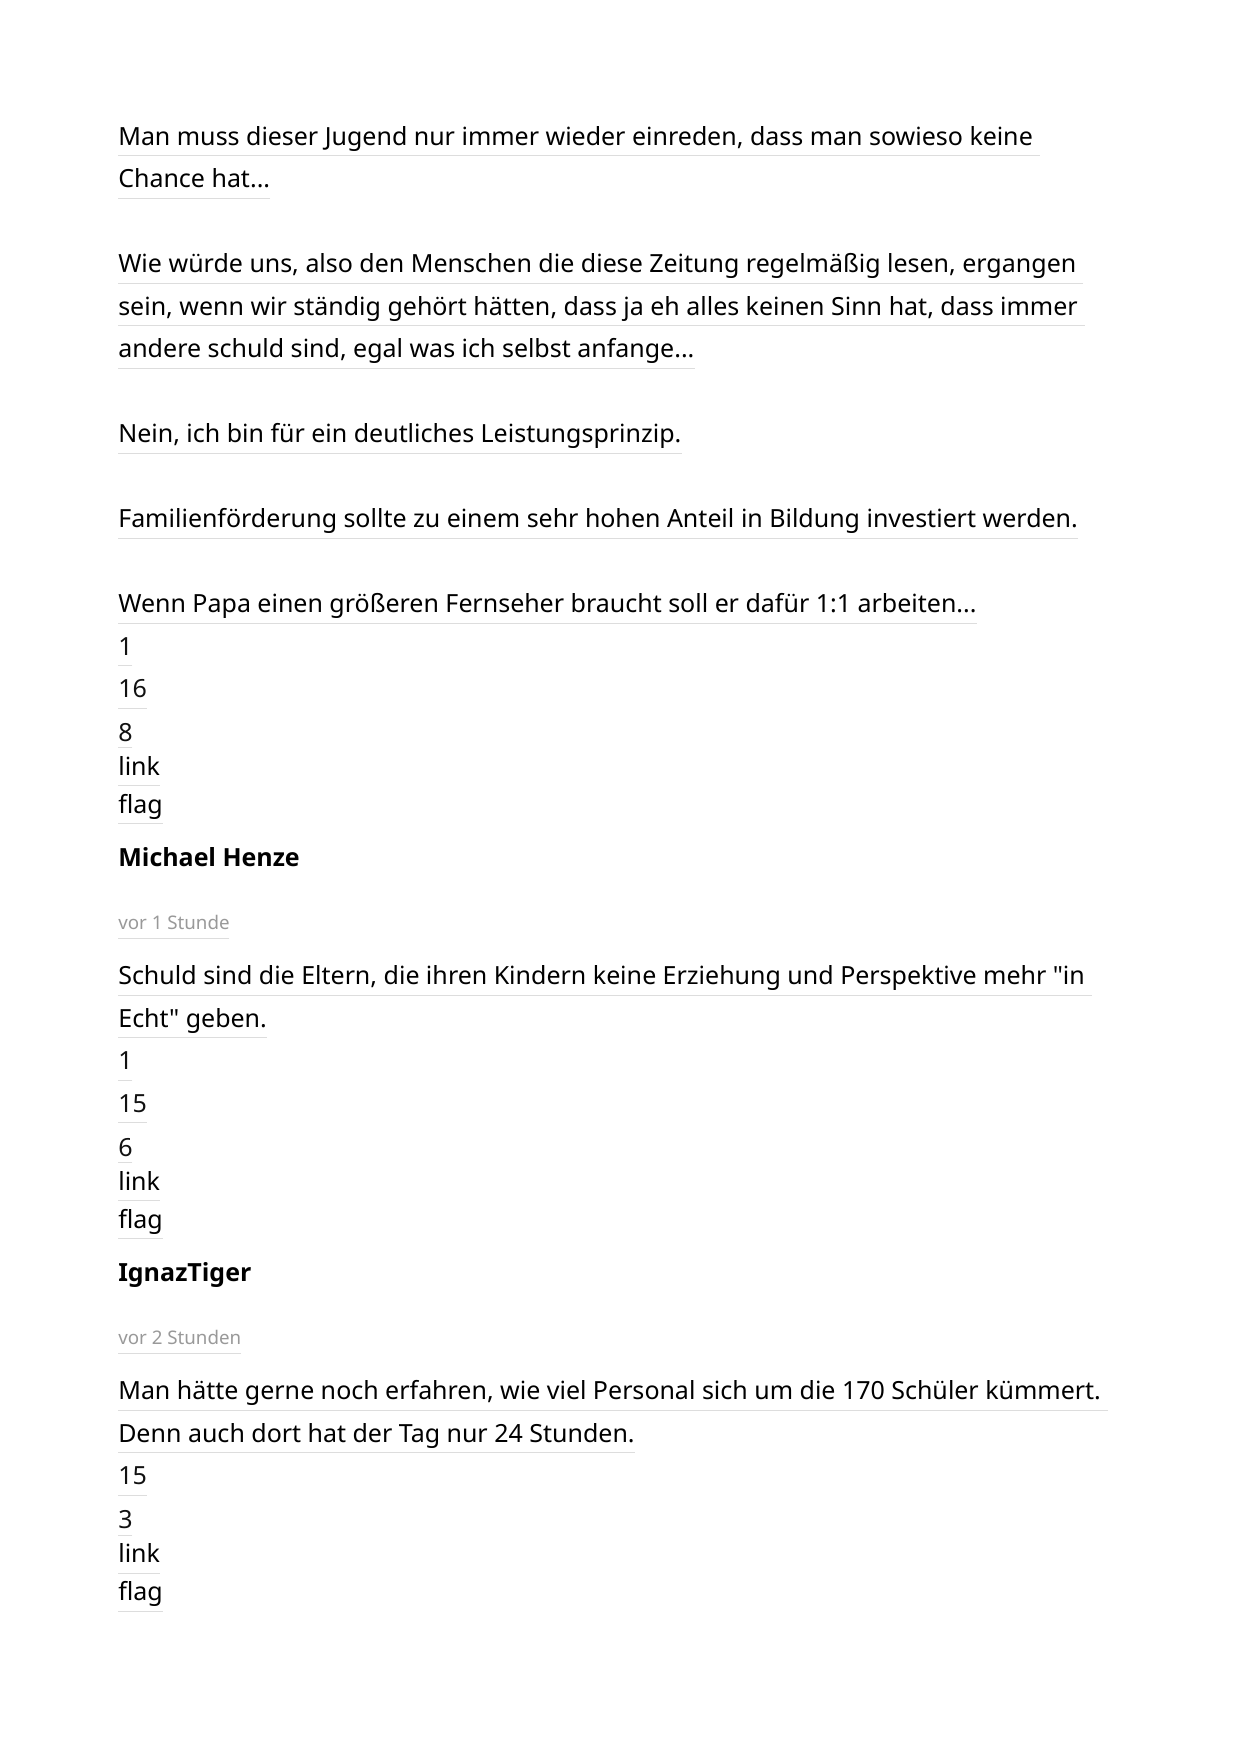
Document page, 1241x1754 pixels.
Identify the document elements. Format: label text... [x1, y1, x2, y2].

text flag [118, 1574, 1122, 1612]
text 8 [118, 713, 1122, 748]
text 1 [118, 1043, 1122, 1081]
text 15 [118, 1458, 1122, 1496]
text link [118, 1536, 1122, 1574]
text Man hätte gerne noch erfahren, wie viel Personal sich um die 170 Schüler kümmert. Denn auch dort hat der Tag nur 24 Stunden. [118, 1373, 1122, 1453]
text vor 1 Stunde [118, 909, 1117, 939]
text flag [118, 786, 1122, 824]
text vor 2 Stunden [118, 1324, 1117, 1354]
text flag [118, 1201, 1122, 1239]
text link [118, 1163, 1122, 1201]
text 6 [118, 1128, 1122, 1163]
text 16 [118, 671, 1122, 709]
text IgnazTiger [118, 1255, 1122, 1289]
text 1 [118, 628, 1122, 666]
text 15 [118, 1086, 1122, 1123]
text Michael Henze [118, 840, 1122, 874]
text Man muss dieser Jugend nur immer wieder einreden, dass man sowieso keine Chance hat... Wie würde uns, also den Menschen die diese Zeitung regelmäßig lesen, ergangen sein, wenn wir ständig gehört hätten, dass ja eh alles keinen Sinn hat, dass immer andere schuld sind, egal was ich selbst anfange... Nein, ich bin für ein deutliches Leistungsprinzip. Familienförderung sollte zu einem sehr hohen Anteil in Bildung investiert werden. Wenn Papa einen größeren Fernseher braucht soll er dafür 1:1 arbeiten... [118, 118, 1122, 624]
text Schuld sind die Eltern, die ihren Kindern keine Erziehung und Perspektive mehr "in Echt" geben. [118, 958, 1122, 1038]
text link [118, 748, 1122, 786]
text 3 [118, 1500, 1122, 1536]
